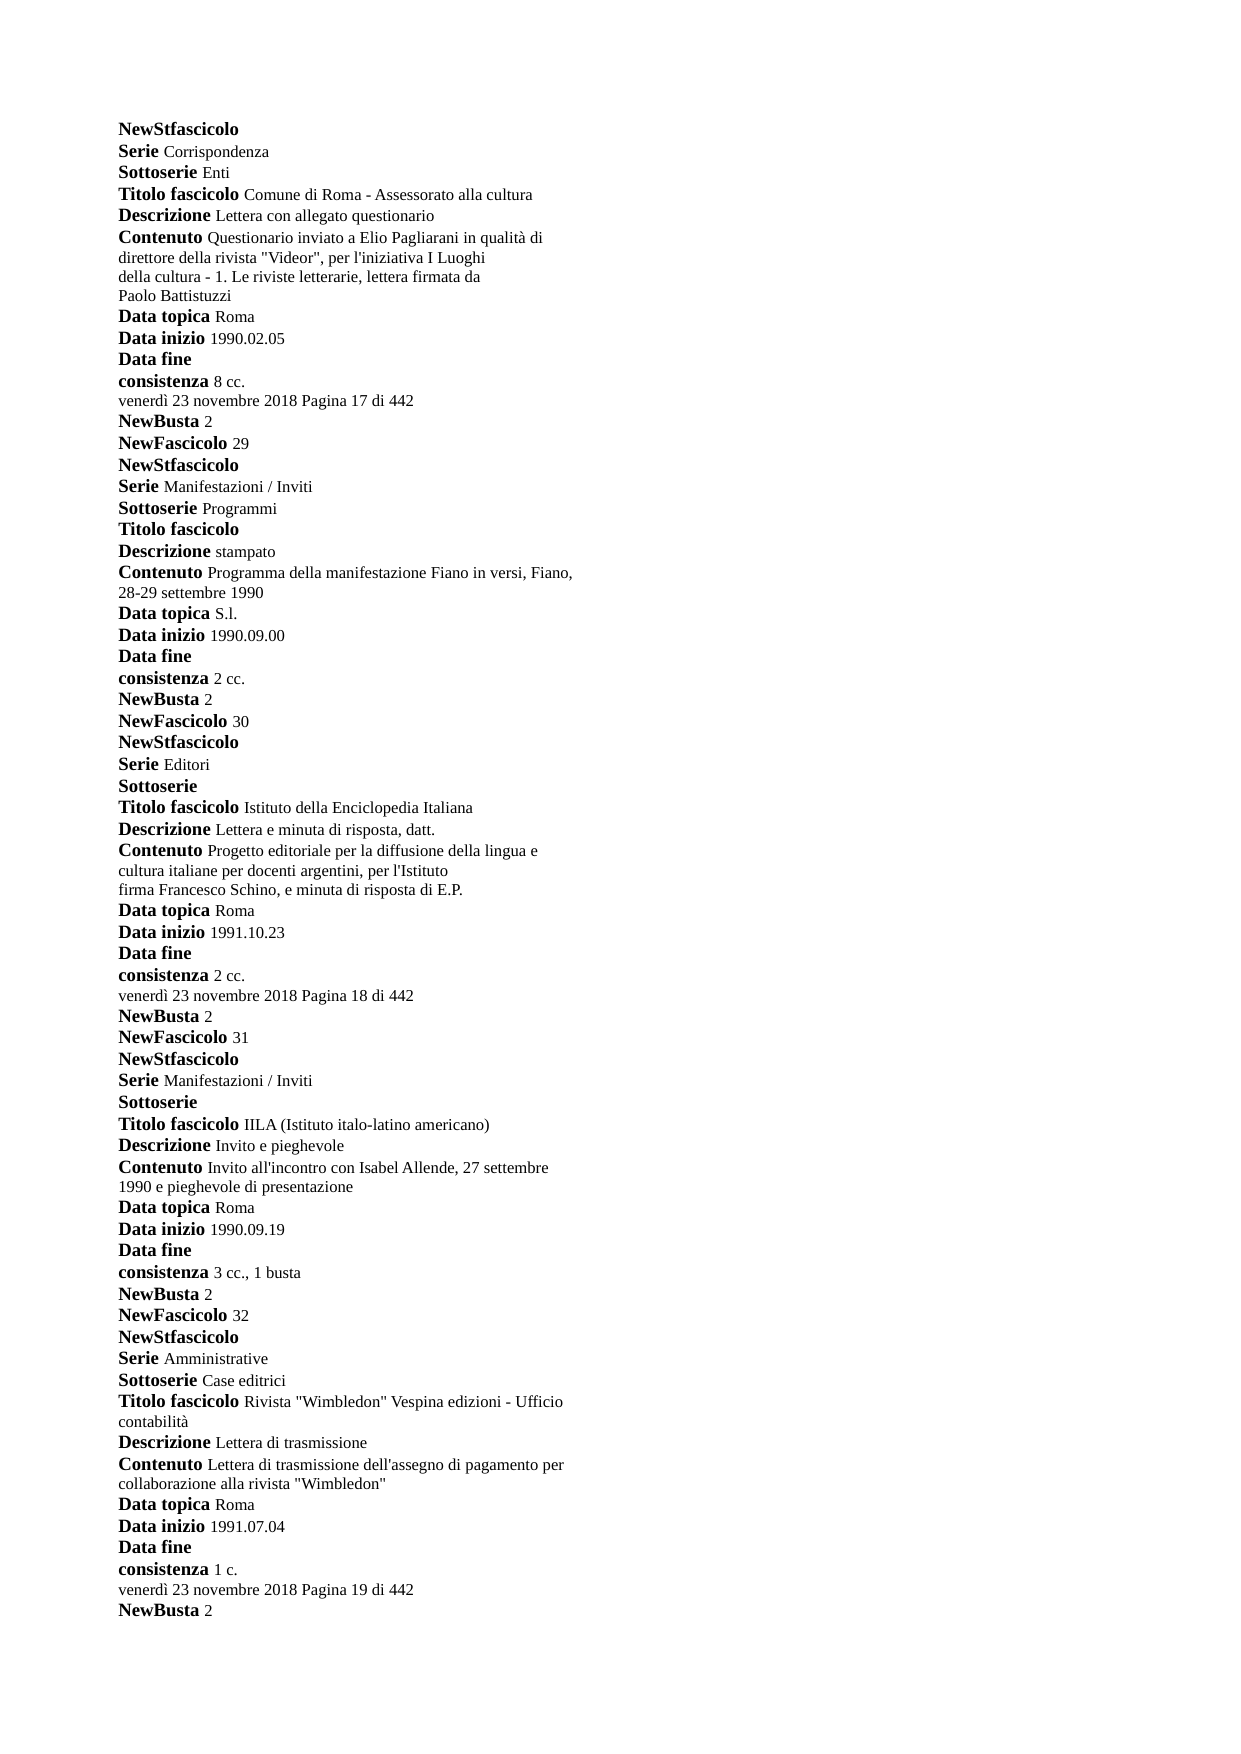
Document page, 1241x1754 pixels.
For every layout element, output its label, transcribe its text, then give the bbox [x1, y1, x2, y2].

text NewBusta 2 [118, 1282, 1122, 1304]
text Contenuto Questionario inviato a Elio Pagliarani in qualità di [118, 226, 1122, 247]
text Contenuto Programma della manifestazione Fiano in versi, Fiano, [118, 561, 1122, 583]
text Data inizio 1991.10.23 [118, 921, 1122, 942]
text Contenuto Lettera di trasmissione dell'assegno di pagamento per [118, 1453, 1122, 1474]
text NewFascicolo 29 [118, 432, 1122, 453]
text Serie Amministrative [118, 1347, 1122, 1369]
text consistenza 8 cc. [118, 370, 1122, 391]
text Descrizione Lettera con allegato questionario [118, 204, 1122, 226]
text Descrizione Lettera e minuta di risposta, datt. [118, 818, 1122, 839]
text consistenza 2 cc. [118, 667, 1122, 688]
text Data topica Roma [118, 899, 1122, 921]
text Data topica Roma [118, 305, 1122, 327]
text Contenuto Invito all'incontro con Isabel Allende, 27 settembre [118, 1156, 1122, 1177]
text NewBusta 2 [118, 1599, 1122, 1620]
text firma Francesco Schino, e minuta di risposta di E.P. [118, 880, 1122, 899]
text consistenza 2 cc. [118, 964, 1122, 985]
text NewStfascicolo [118, 731, 1122, 753]
text Titolo fascicolo [118, 518, 1122, 540]
text Data topica S.l. [118, 602, 1122, 624]
text Data fine [118, 1239, 1122, 1261]
text Data topica Roma [118, 1196, 1122, 1218]
text Data inizio 1990.09.19 [118, 1218, 1122, 1239]
text Data inizio 1991.07.04 [118, 1515, 1122, 1536]
text Data topica Roma [118, 1493, 1122, 1515]
text Titolo fascicolo Istituto della Enciclopedia Italiana [118, 796, 1122, 818]
text 28-29 settembre 1990 [118, 583, 1122, 602]
text Serie Manifestazioni / Inviti [118, 475, 1122, 497]
text Serie Corrispondenza [118, 140, 1122, 161]
text NewFascicolo 31 [118, 1026, 1122, 1048]
text Sottoserie [118, 774, 1122, 796]
text Serie Editori [118, 753, 1122, 774]
text Sottoserie Case editrici [118, 1369, 1122, 1390]
text Contenuto Progetto editoriale per la diffusione della lingua e [118, 839, 1122, 861]
text Data fine [118, 645, 1122, 667]
text contabilità [118, 1412, 1122, 1431]
text direttore della rivista "Videor", per l'iniziativa I Luoghi [118, 247, 1122, 267]
text Descrizione Invito e pieghevole [118, 1134, 1122, 1156]
text della cultura - 1. Le riviste letterarie, lettera firmata da [118, 267, 1122, 286]
text Sottoserie Programmi [118, 497, 1122, 518]
text Paolo Battistuzzi [118, 286, 1122, 305]
text Data inizio 1990.09.00 [118, 624, 1122, 645]
text Data fine [118, 348, 1122, 370]
text NewBusta 2 [118, 688, 1122, 710]
text NewStfascicolo [118, 1326, 1122, 1347]
text venerdì 23 novembre 2018 Pagina 19 di 442 [118, 1579, 1122, 1599]
text NewBusta 2 [118, 410, 1122, 432]
text Data fine [118, 942, 1122, 964]
text Serie Manifestazioni / Inviti [118, 1069, 1122, 1091]
text Titolo fascicolo IILA (Istituto italo-latino americano) [118, 1112, 1122, 1134]
text Titolo fascicolo Rivista "Wimbledon" Vespina edizioni - Ufficio [118, 1390, 1122, 1412]
text NewStfascicolo [118, 453, 1122, 475]
text Descrizione Lettera di trasmissione [118, 1431, 1122, 1453]
text Descrizione stampato [118, 540, 1122, 561]
text Data inizio 1990.02.05 [118, 327, 1122, 348]
text Sottoserie [118, 1091, 1122, 1112]
text NewStfascicolo [118, 118, 1122, 140]
text Sottoserie Enti [118, 161, 1122, 183]
text consistenza 3 cc., 1 busta [118, 1261, 1122, 1282]
text Titolo fascicolo Comune di Roma - Assessorato alla cultura [118, 183, 1122, 204]
text NewFascicolo 32 [118, 1304, 1122, 1326]
text venerdì 23 novembre 2018 Pagina 17 di 442 [118, 391, 1122, 410]
text collaborazione alla rivista "Wimbledon" [118, 1474, 1122, 1493]
text NewStfascicolo [118, 1048, 1122, 1069]
text NewBusta 2 [118, 1004, 1122, 1026]
text venerdì 23 novembre 2018 Pagina 18 di 442 [118, 985, 1122, 1004]
text consistenza 1 c. [118, 1558, 1122, 1579]
text Data fine [118, 1536, 1122, 1558]
text cultura italiane per docenti argentini, per l'Istituto [118, 861, 1122, 880]
text NewFascicolo 30 [118, 710, 1122, 731]
text 1990 e pieghevole di presentazione [118, 1177, 1122, 1196]
